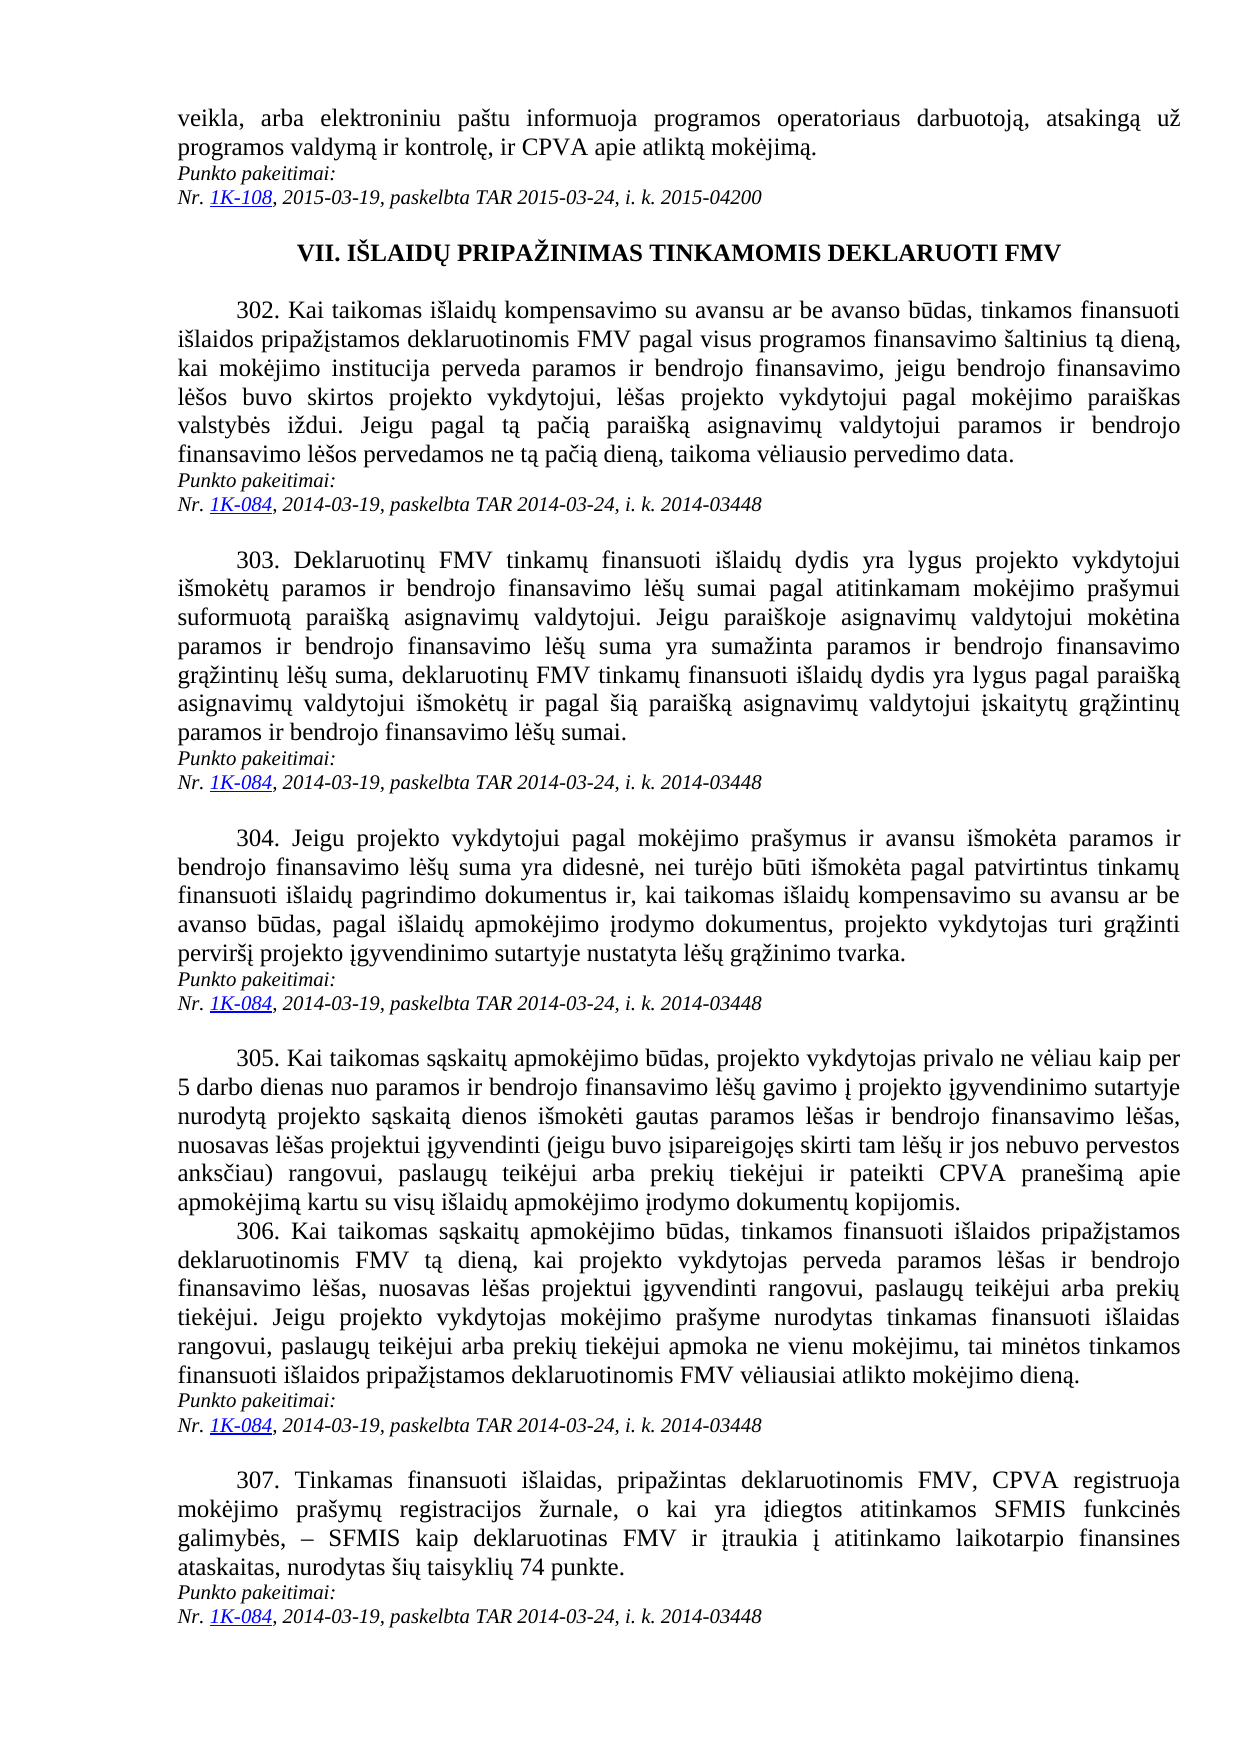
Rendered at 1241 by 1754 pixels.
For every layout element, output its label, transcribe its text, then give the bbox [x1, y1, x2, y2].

text VII. IŠLAIDŲ PRIPAŽINIMAS TINKAMOMIS DEKLARUOTI FMV [177, 238, 1181, 267]
text Punkto pakeitimai: [177, 967, 1181, 991]
text Nr. 1K-084, 2014-03-19, paskelbta TAR 2014-03-24, i. k. 2014-03448 [177, 991, 1181, 1015]
text Nr. 1K-108, 2015-03-19, paskelbta TAR 2015-03-24, i. k. 2015-04200 [177, 185, 1181, 209]
text 302. Kai taikomas išlaidų kompensavimo su avansu ar be avanso būdas, tinkamos finansuoti išlaidos pripažįstamos deklaruotinomis FMV pagal visus programos finansavimo šaltinius tą dieną, kai mokėjimo institucija perveda paramos ir bendrojo finansavimo, jeigu bendrojo finansavimo lėšos buvo skirtos projekto vykdytojui, lėšas projekto vykdytojui pagal mokėjimo paraiškas valstybės iždui. Jeigu pagal tą pačią paraišką asignavimų valdytojui paramos ir bendrojo finansavimo lėšos pervedamos ne tą pačią dieną, taikoma vėliausio pervedimo data. [177, 295, 1181, 468]
text 303. Deklaruotinų FMV tinkamų finansuoti išlaidų dydis yra lygus projekto vykdytojui išmokėtų paramos ir bendrojo finansavimo lėšų sumai pagal atitinkamam mokėjimo prašymui suformuotą paraišką asignavimų valdytojui. Jeigu paraiškoje asignavimų valdytojui mokėtina paramos ir bendrojo finansavimo lėšų suma yra sumažinta paramos ir bendrojo finansavimo grąžintinų lėšų suma, deklaruotinų FMV tinkamų finansuoti išlaidų dydis yra lygus pagal paraišką asignavimų valdytojui išmokėtų ir pagal šią paraišką asignavimų valdytojui įskaitytų grąžintinų paramos ir bendrojo finansavimo lėšų sumai. [177, 545, 1181, 746]
text Punkto pakeitimai: [177, 746, 1181, 770]
text Punkto pakeitimai: [177, 1388, 1181, 1412]
text Nr. 1K-084, 2014-03-19, paskelbta TAR 2014-03-24, i. k. 2014-03448 [177, 1412, 1181, 1437]
text Punkto pakeitimai: [177, 468, 1181, 492]
text veikla, arba elektroniniu paštu informuoja programos operatoriaus darbuotoją, atsakingą už programos valdymą ir kontrolę, ir CPVA apie atliktą mokėjimą. [177, 103, 1181, 161]
text Nr. 1K-084, 2014-03-19, paskelbta TAR 2014-03-24, i. k. 2014-03448 [177, 492, 1181, 516]
text Nr. 1K-084, 2014-03-19, paskelbta TAR 2014-03-24, i. k. 2014-03448 [177, 1604, 1181, 1628]
text Nr. 1K-084, 2014-03-19, paskelbta TAR 2014-03-24, i. k. 2014-03448 [177, 770, 1181, 794]
text 304. Jeigu projekto vykdytojui pagal mokėjimo prašymus ir avansu išmokėta paramos ir bendrojo finansavimo lėšų suma yra didesnė, nei turėjo būti išmokėta pagal patvirtintus tinkamų finansuoti išlaidų pagrindimo dokumentus ir, kai taikomas išlaidų kompensavimo su avansu ar be avanso būdas, pagal išlaidų apmokėjimo įrodymo dokumentus, projekto vykdytojas turi grąžinti perviršį projekto įgyvendinimo sutartyje nustatyta lėšų grąžinimo tvarka. [177, 823, 1181, 967]
text Punkto pakeitimai: [177, 1580, 1181, 1604]
text 305. Kai taikomas sąskaitų apmokėjimo būdas, projekto vykdytojas privalo ne vėliau kaip per 5 darbo dienas nuo paramos ir bendrojo finansavimo lėšų gavimo į projekto įgyvendinimo sutartyje nurodytą projekto sąskaitą dienos išmokėti gautas paramos lėšas ir bendrojo finansavimo lėšas, nuosavas lėšas projektui įgyvendinti (jeigu buvo įsipareigojęs skirti tam lėšų ir jos nebuvo pervestos anksčiau) rangovui, paslaugų teikėjui arba prekių tiekėjui ir pateikti CPVA pranešimą apie apmokėjimą kartu su visų išlaidų apmokėjimo įrodymo dokumentų kopijomis. [177, 1043, 1181, 1216]
text 306. Kai taikomas sąskaitų apmokėjimo būdas, tinkamos finansuoti išlaidos pripažįstamos deklaruotinomis FMV tą dieną, kai projekto vykdytojas perveda paramos lėšas ir bendrojo finansavimo lėšas, nuosavas lėšas projektui įgyvendinti rangovui, paslaugų teikėjui arba prekių tiekėjui. Jeigu projekto vykdytojas mokėjimo prašyme nurodytas tinkamas finansuoti išlaidas rangovui, paslaugų teikėjui arba prekių tiekėjui apmoka ne vienu mokėjimu, tai minėtos tinkamos finansuoti išlaidos pripažįstamos deklaruotinomis FMV vėliausiai atlikto mokėjimo dieną. [177, 1216, 1181, 1388]
text Punkto pakeitimai: [177, 161, 1181, 185]
text 307. Tinkamas finansuoti išlaidas, pripažintas deklaruotinomis FMV, CPVA registruoja mokėjimo prašymų registracijos žurnale, o kai yra įdiegtos atitinkamos SFMIS funkcinės galimybės, – SFMIS kaip deklaruotinas FMV ir įtraukia į atitinkamo laikotarpio finansines ataskaitas, nurodytas šių taisyklių 74 punkte. [177, 1465, 1181, 1580]
